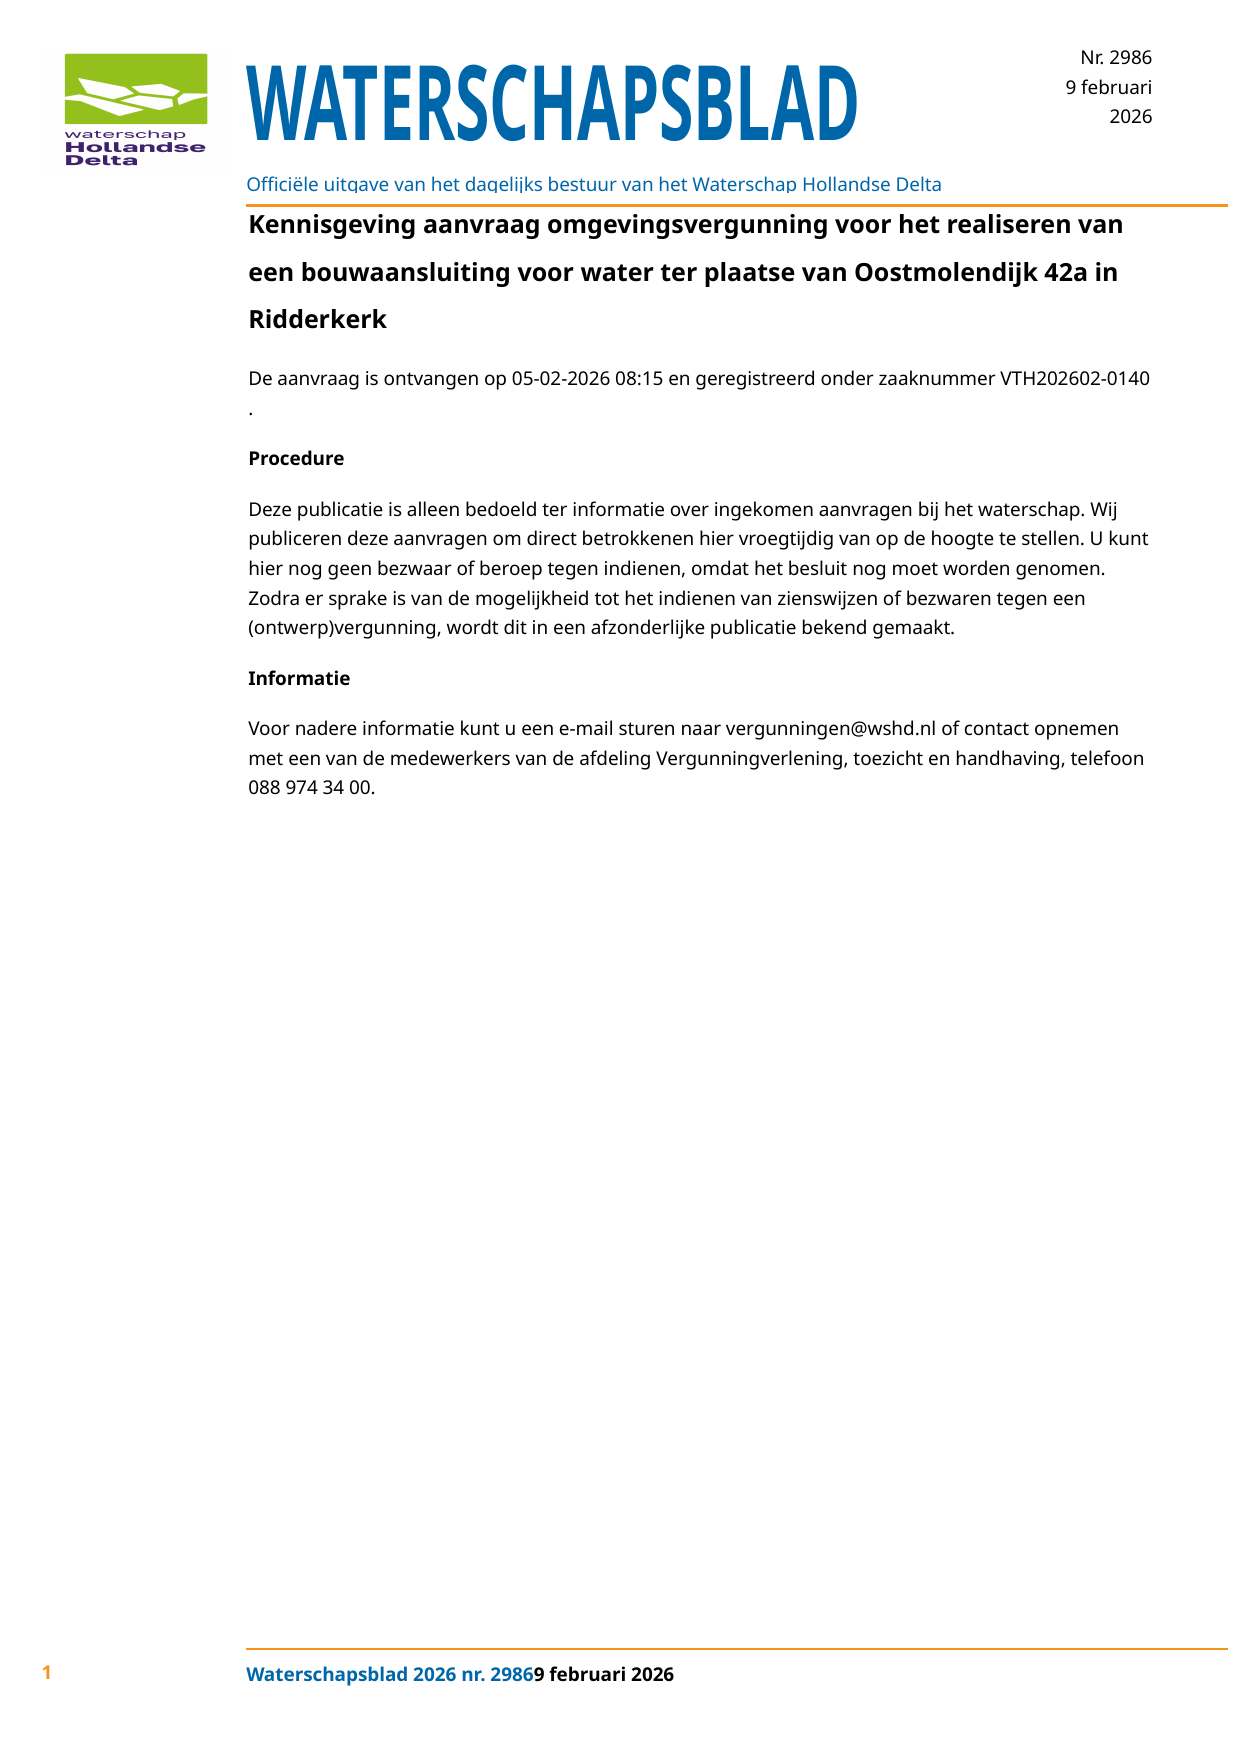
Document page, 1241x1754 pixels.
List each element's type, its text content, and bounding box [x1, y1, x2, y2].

text Kennisgeving aanvraag omgevingsvergunning voor het realiseren van een bouwaansluiting voor water ter plaatse van Oostmolendijk 42a in Ridderkerk [248, 207, 1152, 336]
text Informatie [248, 665, 1152, 690]
picture [41, 47, 231, 172]
text Deze publicatie is alleen bedoeld ter informatie over ingekomen aanvragen bij het waterschap. Wij publiceren deze aanvragen om direct betrokkenen hier vroegtijdig van op de hoogte te stellen. U kunt hier nog geen bezwaar of beroep tegen indienen, omdat het besluit nog moet worden genomen. Zodra er sprake is van de mogelijkheid tot het indienen van zienswijzen of bezwaren tegen een (ontwerp)vergunning, wordt dit in een afzonderlijke publicatie bekend gemaakt. [248, 496, 1152, 640]
text Voor nadere informatie kunt u een e-mail sturen naar vergunningen@wshd.nl of contact opnemen met een van de medewerkers van de afdeling Vergunningverlening, toezicht en handhaving, telefoon 088 974 34 00. [248, 715, 1152, 800]
text Procedure [248, 446, 1152, 471]
text De aanvraag is ontvangen op 05-02-2026 08:15 en geregistreerd onder zaaknummer VTH202602-0140 . [248, 366, 1152, 421]
